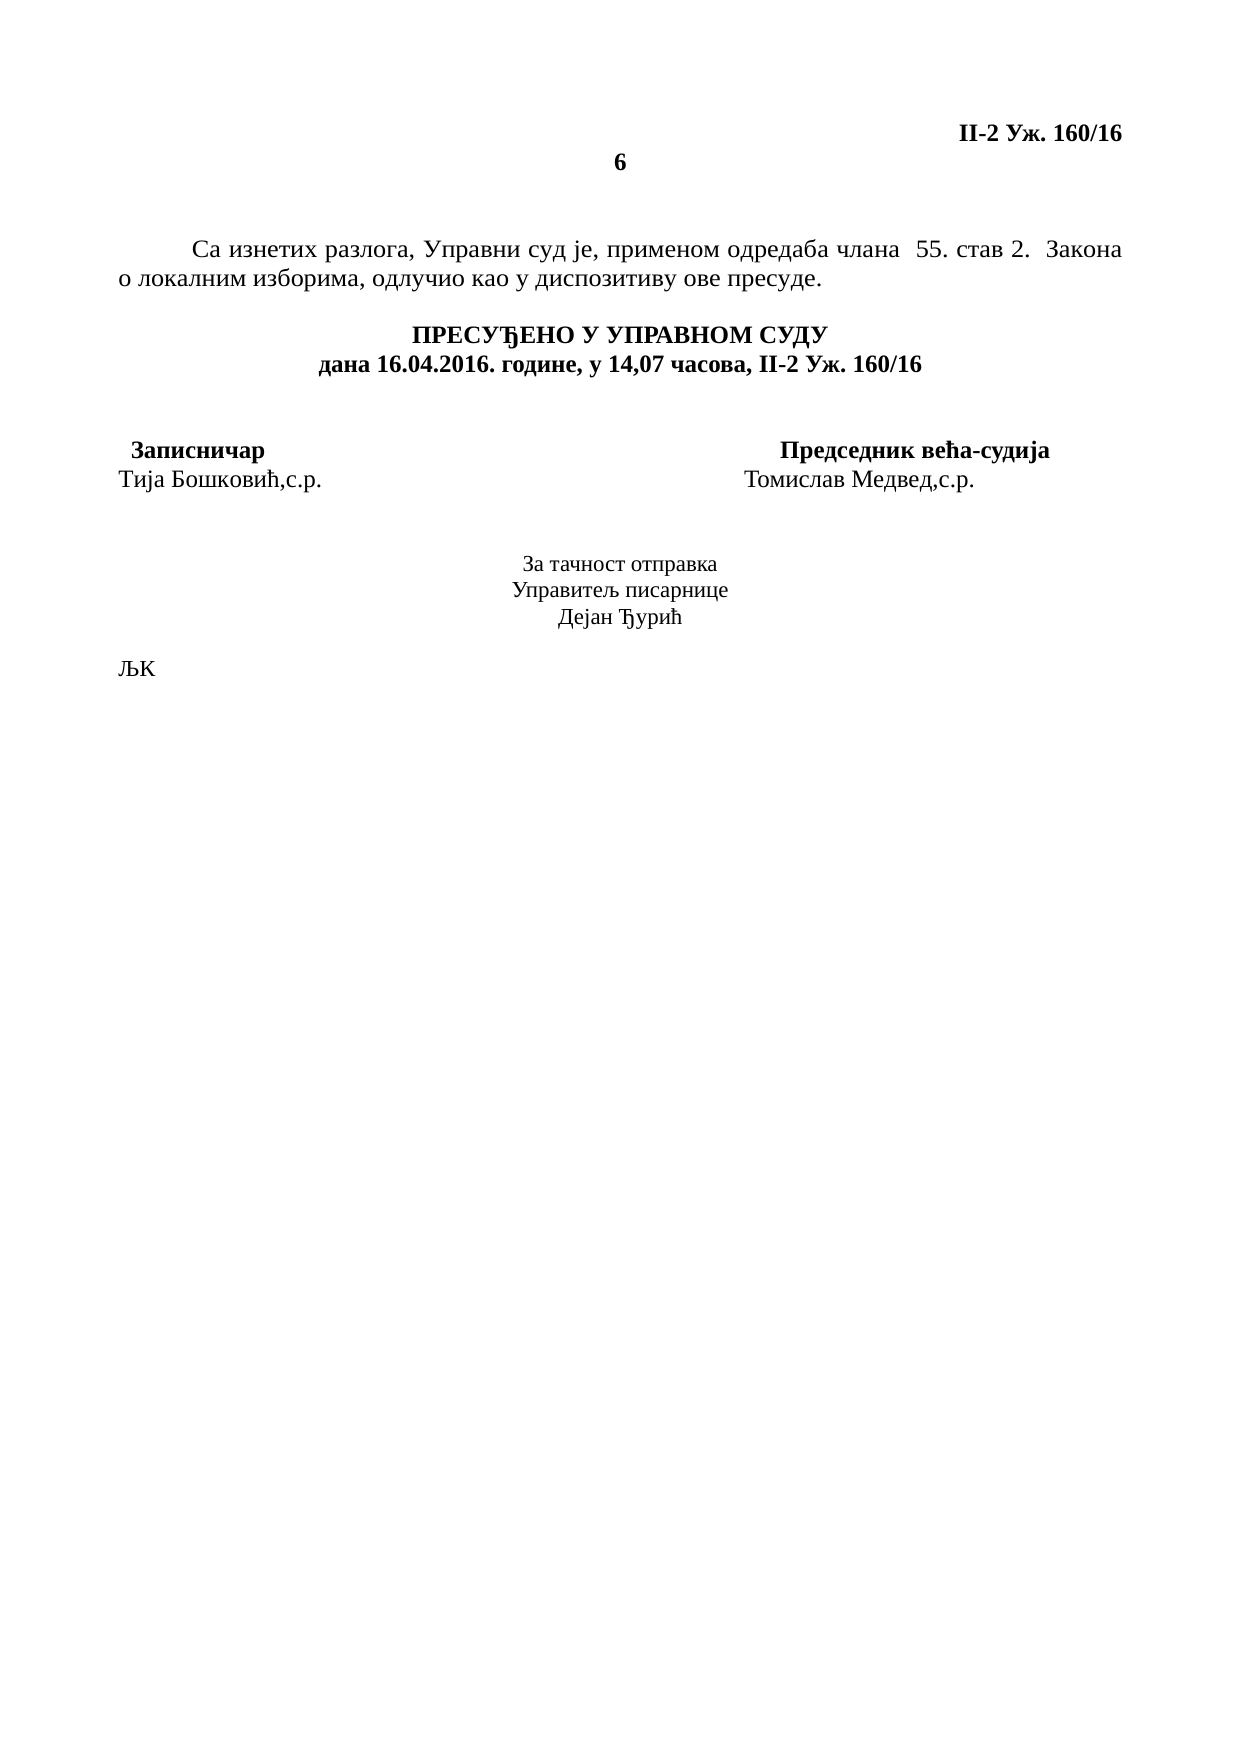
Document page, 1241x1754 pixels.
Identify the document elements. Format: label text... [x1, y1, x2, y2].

text Записничар Председник већа-судија [118, 435, 1120, 464]
text Тија Бошковић,с.р. Томислав Медвед,с.р. [118, 464, 1120, 493]
text ПРЕСУЂЕНО У УПРАВНОМ СУДУ [118, 320, 1122, 349]
text Управитељ писарнице [118, 576, 1122, 603]
text дана 16.04.2016. године, у 14,07 часова, II-2 Уж. 160/16 [118, 349, 1122, 378]
text Дејан Ђурић [118, 603, 1122, 629]
text ЉК [118, 656, 1120, 682]
text За тачност отправка [118, 550, 1122, 576]
text Са изнетих разлога, Управни суд је, применом одредаба члана 55. став 2. Закона о локалним изборима, одлучио као у диспозитиву ове пресуде. [118, 234, 1122, 291]
